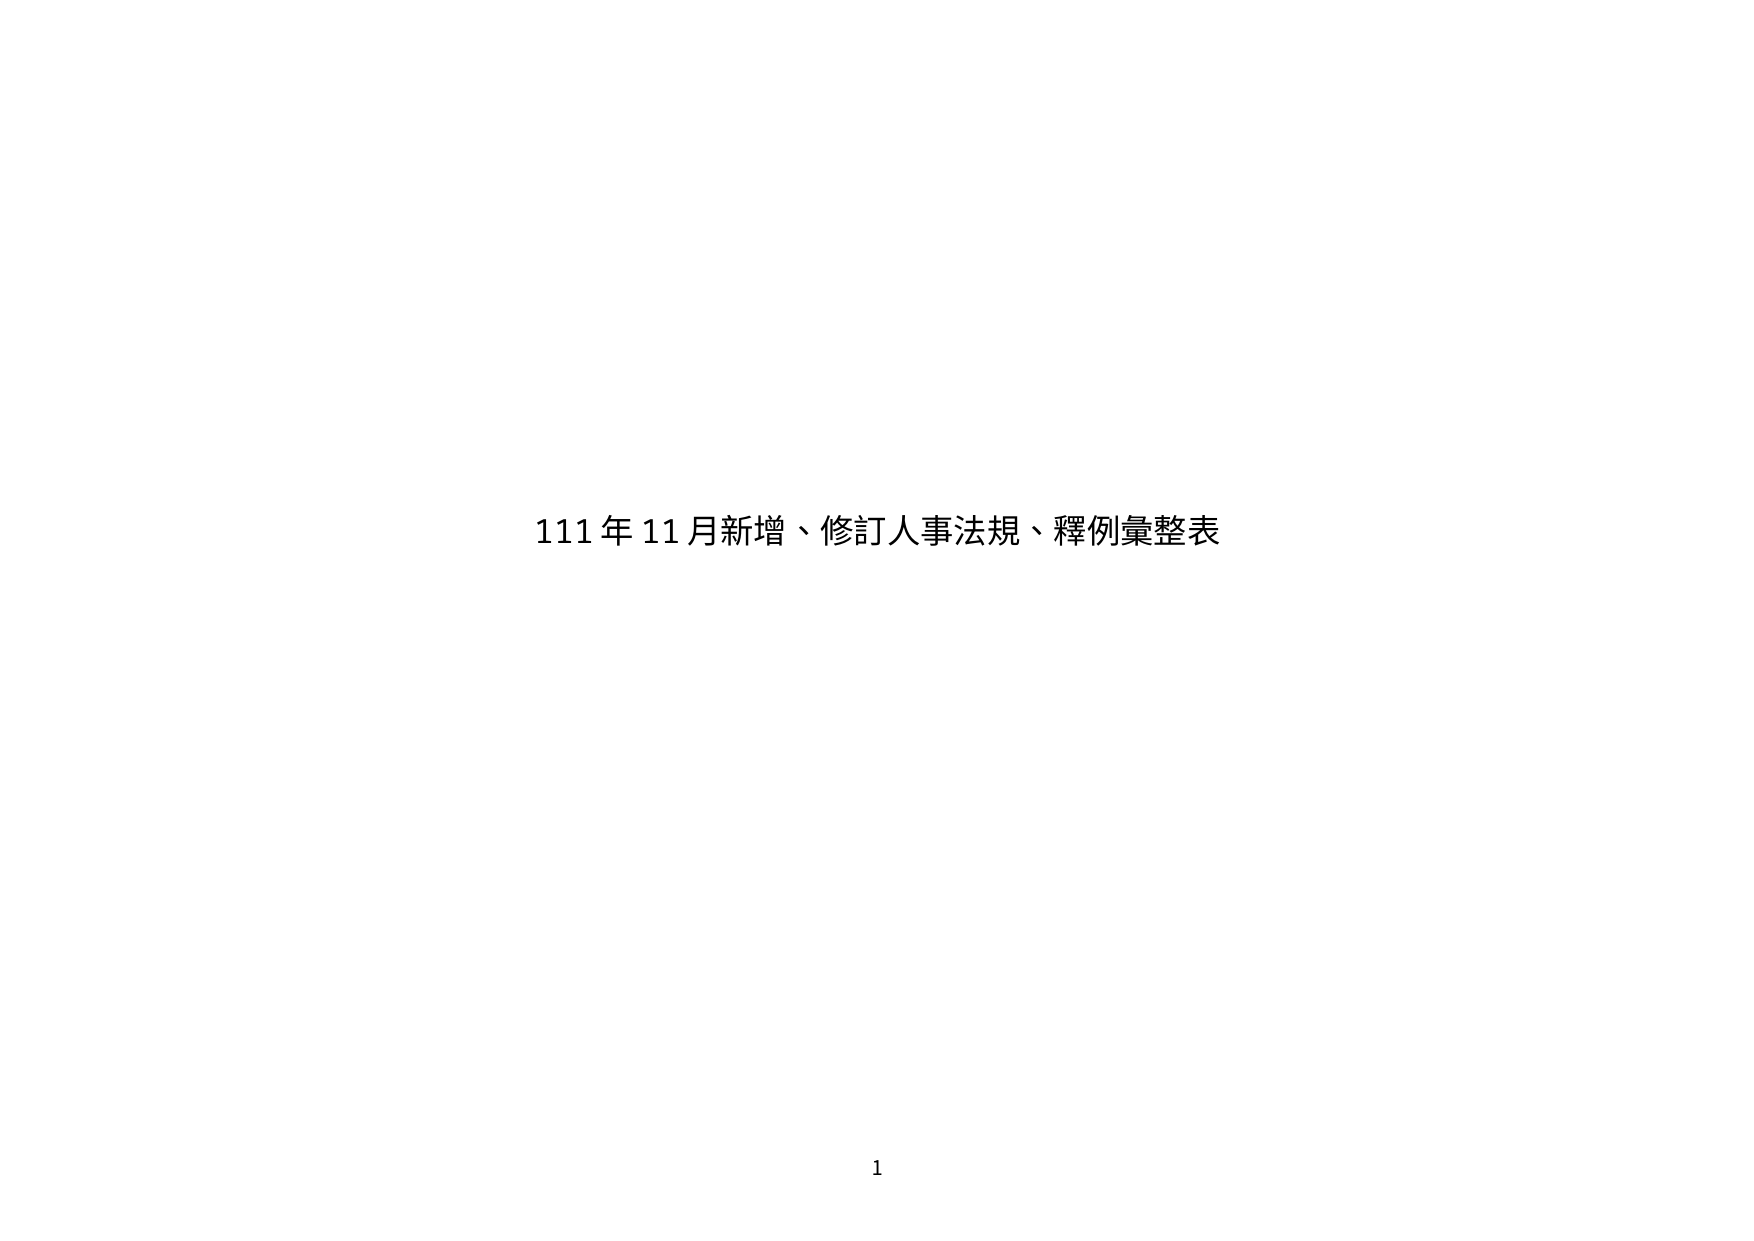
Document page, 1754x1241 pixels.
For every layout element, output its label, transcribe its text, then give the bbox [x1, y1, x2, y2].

text 111年11月新增、修訂人事法規、釋例彙整表 [136, 488, 1618, 550]
